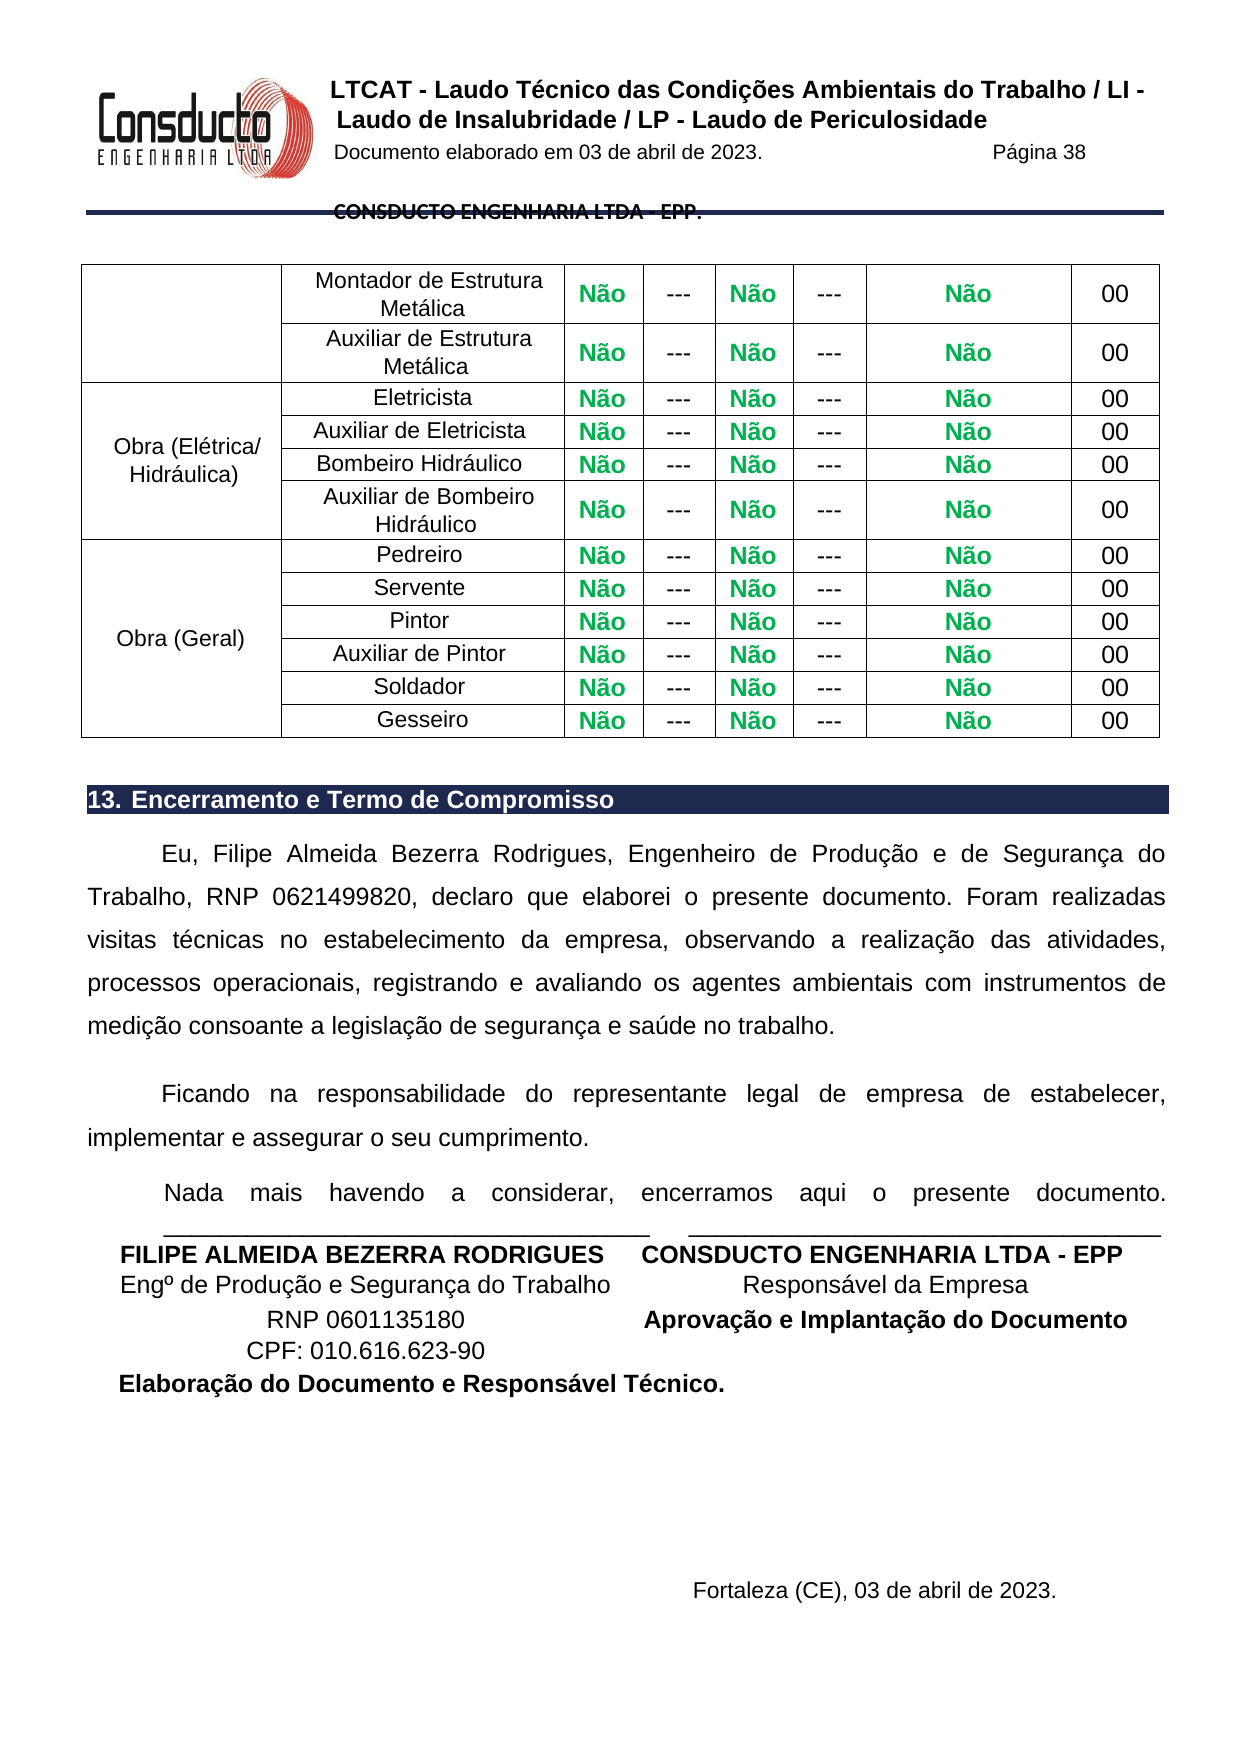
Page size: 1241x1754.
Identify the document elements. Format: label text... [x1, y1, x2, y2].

text Engº de Produção e Segurança do Trabalho Responsável da Empresa [88, 1270, 1169, 1299]
table_cell Não [867, 672, 1071, 704]
table_cell Não [867, 573, 1071, 605]
table_cell Auxiliar de Estrutura Metálica [282, 324, 564, 382]
table_cell Não [867, 540, 1071, 572]
table_cell Não [716, 481, 793, 539]
table_cell Não [565, 639, 643, 671]
table_cell Auxiliar de Bombeiro Hidráulico [282, 481, 564, 539]
table_cell Não [565, 573, 643, 605]
table_cell --- [794, 416, 866, 447]
table_cell Gesseiro [282, 705, 564, 737]
table_cell --- [794, 705, 866, 737]
table_cell --- [794, 481, 866, 539]
table_cell 00 [1072, 416, 1159, 447]
table_cell --- [794, 606, 866, 638]
table_cell --- [794, 383, 866, 414]
table_cell Não [716, 606, 793, 638]
table_cell Não [565, 672, 643, 704]
text Ficando na responsabilidade do representante legal de empresa de estabelecer, implementar e assegurar o seu cumprimento. [87, 1079, 1168, 1151]
table_cell 00 [1072, 324, 1159, 382]
table_cell Não [565, 449, 643, 480]
text Elaboração do Documento e Responsável Técnico. [118, 1369, 727, 1398]
table_cell --- [644, 324, 715, 382]
table_cell Não [565, 265, 643, 323]
table_cell --- [644, 449, 715, 480]
table_cell Não [565, 481, 643, 539]
table_cell Não [867, 481, 1071, 539]
table_cell --- [644, 265, 715, 323]
table_cell Não [867, 416, 1071, 447]
table_cell --- [794, 573, 866, 605]
table_cell [82, 265, 281, 382]
table_cell Não [867, 265, 1071, 323]
table_cell Pintor [282, 606, 564, 638]
table_cell Não [867, 449, 1071, 480]
table_cell --- [644, 383, 715, 414]
table_cell Obra (Geral) [82, 540, 281, 737]
table_cell --- [644, 573, 715, 605]
table_cell --- [794, 672, 866, 704]
text RNP 0601135180 Aprovação e Implantação do Documento [88, 1305, 1169, 1334]
table_cell --- [794, 449, 866, 480]
table_cell Soldador [282, 672, 564, 704]
text FILIPE ALMEIDA BEZERRA RODRIGUES CONSDUCTO ENGENHARIA LTDA - EPP [88, 1239, 1169, 1269]
table_cell Não [716, 540, 793, 572]
table_cell --- [644, 705, 715, 737]
table_cell 00 [1072, 705, 1159, 737]
table_cell Não [716, 639, 793, 671]
table_cell 00 [1072, 265, 1159, 323]
table_cell 00 [1072, 639, 1159, 671]
table_cell 00 [1072, 481, 1159, 539]
table_cell 00 [1072, 573, 1159, 605]
table_cell Não [565, 324, 643, 382]
table_cell --- [794, 265, 866, 323]
table_cell 00 [1072, 540, 1159, 572]
text Eu, Filipe Almeida Bezerra Rodrigues, Engenheiro de Produção e de Segurança do Trabalho, RNP 0621499820, declaro que elaborei o presente documento. Foram realizadas visitas técnicas no estabelecimento da empresa, observando a realização das atividades, processos operacionais, registrando e avaliando os agentes ambientais com instrumentos de medição consoante a legislação de segurança e saúde no trabalho. [87, 839, 1168, 1040]
table_cell 00 [1072, 449, 1159, 480]
text CPF: 010.616.623-90 [88, 1336, 1169, 1365]
table_cell 00 [1072, 383, 1159, 414]
table_cell Não [867, 705, 1071, 737]
table_cell Não [565, 705, 643, 737]
table_cell --- [644, 540, 715, 572]
table_cell Obra (Elétrica/ Hidráulica) [82, 383, 281, 539]
table_cell --- [644, 639, 715, 671]
table_cell Não [716, 383, 793, 414]
table_cell --- [644, 481, 715, 539]
table_cell Não [867, 606, 1071, 638]
table_cell Não [565, 416, 643, 447]
table_cell Não [716, 705, 793, 737]
text Fortaleza (CE), 03 de abril de 2023. [88, 1577, 1063, 1604]
table_cell Não [867, 639, 1071, 671]
table_cell Pedreiro [282, 540, 564, 572]
table_cell Não [716, 573, 793, 605]
table_cell --- [794, 540, 866, 572]
table_cell Não [867, 324, 1071, 382]
table_cell Não [565, 606, 643, 638]
table_cell --- [644, 672, 715, 704]
table_cell --- [794, 639, 866, 671]
table_cell Auxiliar de Eletricista [282, 416, 564, 447]
table_cell --- [794, 324, 866, 382]
table_cell Não [716, 672, 793, 704]
table_cell Eletricista [282, 383, 564, 414]
table_cell 00 [1072, 606, 1159, 638]
text Nada mais havendo a considerar, encerramos aqui o presente documento. ___________________________________ __________________________________ [164, 1178, 1168, 1237]
table_cell --- [644, 606, 715, 638]
table_cell Auxiliar de Pintor [282, 639, 564, 671]
table_cell Não [565, 540, 643, 572]
table_cell Montador de Estrutura Metálica [282, 265, 564, 323]
table_cell Não [716, 449, 793, 480]
table_cell 00 [1072, 672, 1159, 704]
table_cell Bombeiro Hidráulico [282, 449, 564, 480]
table_cell Não [716, 265, 793, 323]
subtitle Encerramento e Termo de Compromisso [87, 785, 1169, 814]
table_cell --- [644, 416, 715, 447]
table_cell Não [565, 383, 643, 414]
table_cell Servente [282, 573, 564, 605]
table_cell Não [716, 324, 793, 382]
table_cell Não [867, 383, 1071, 414]
table_cell Não [716, 416, 793, 447]
